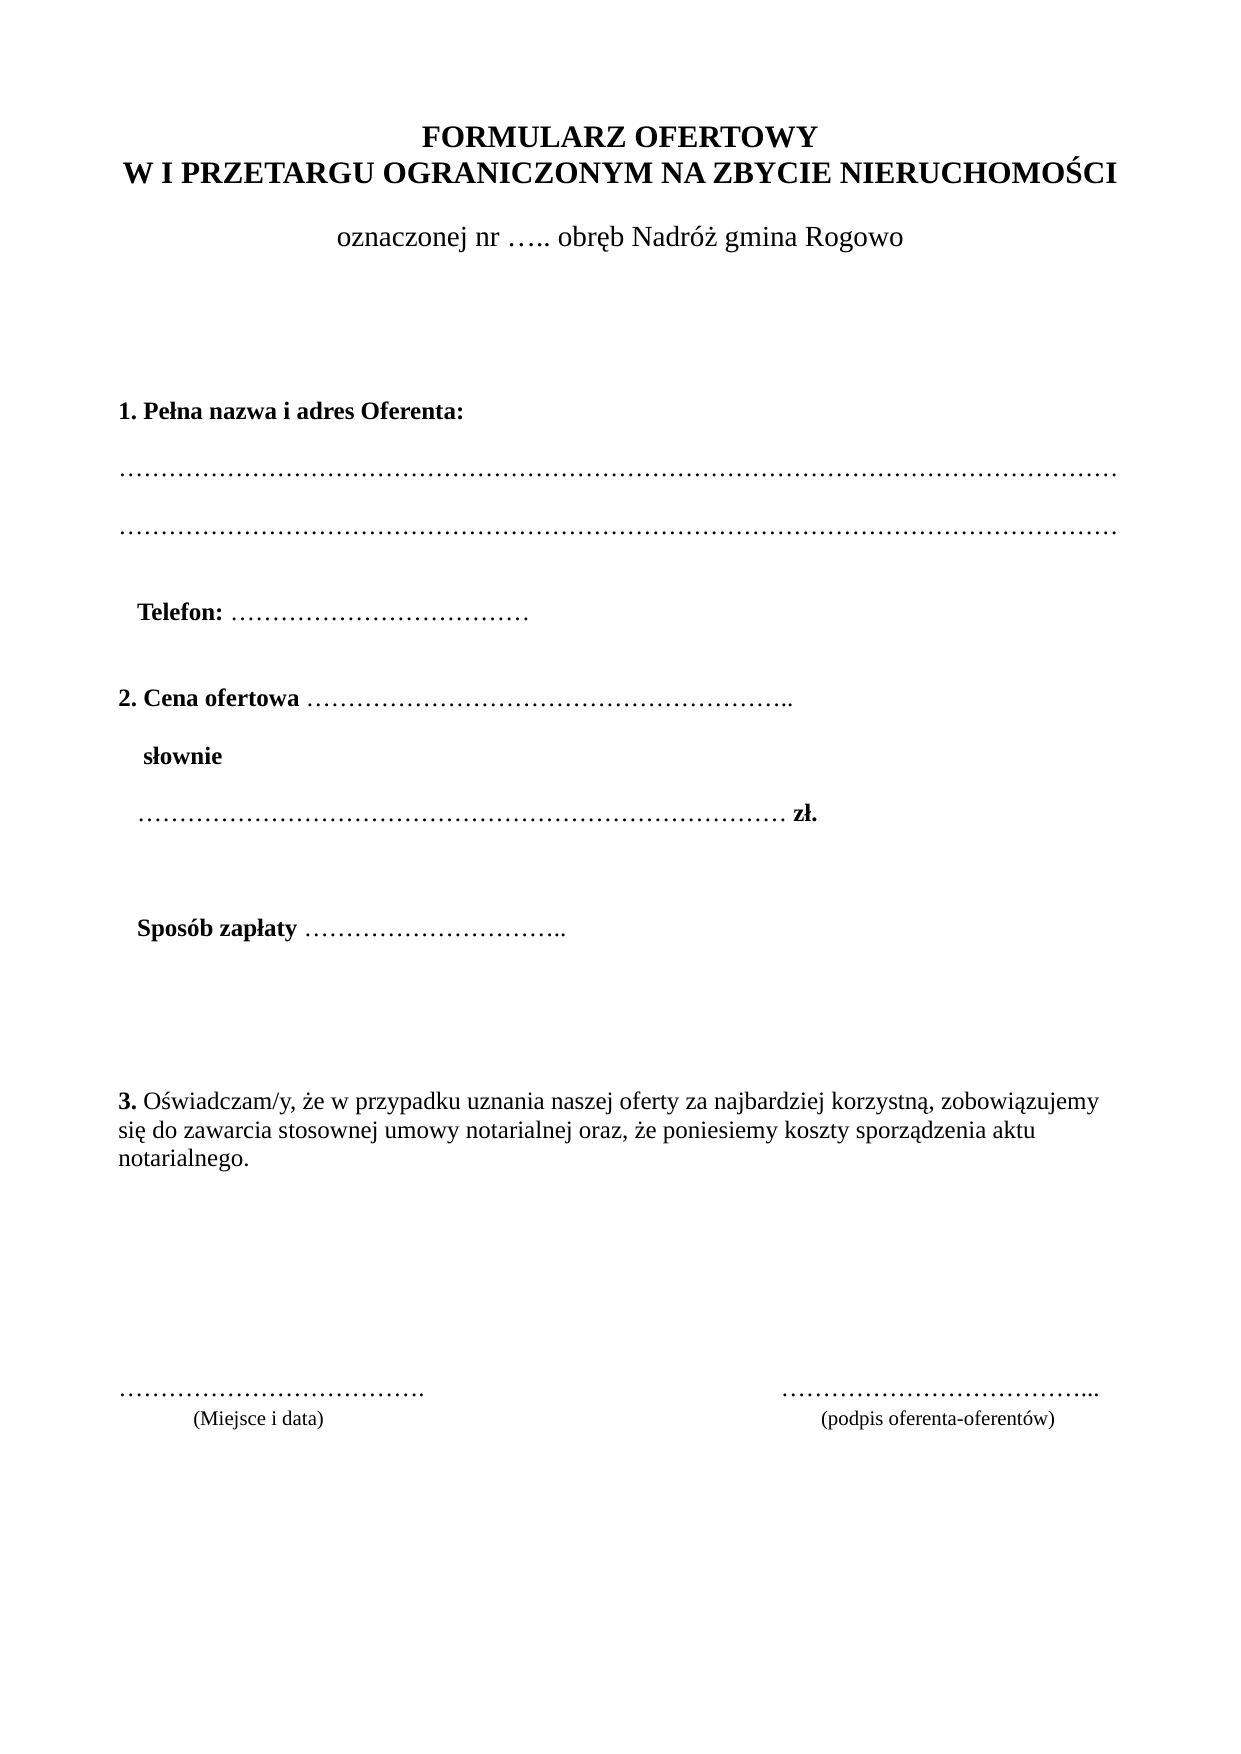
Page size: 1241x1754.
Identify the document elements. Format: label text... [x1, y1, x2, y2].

text 3. Oświadczam/y, że w przypadku uznania naszej oferty za najbardziej korzystną, zobowiązujemy się do zawarcia stosownej umowy notarialnej oraz, że poniesiemy koszty sporządzenia aktu notarialnego. ………………………………. ………………………………... (Miejsce i data) (podpis oferenta-oferentów) [118, 971, 1122, 1431]
text FORMULARZ OFERTOWY W I PRZETARGU OGRANICZONYM NA ZBYCIE NIERUCHOMOŚCI [118, 118, 1122, 190]
text 1. Pełna nazwa i adres Oferenta: ………………………………………………………………………………………………………… ………………………………………………………………………………………………………… Telefon: ……………………………… 2. Cena ofertowa ………………………………………………….. słownie …………………………………………………………………… zł. Sposób zapłaty ………………………….. [118, 310, 1122, 971]
text oznaczonej nr ….. obręb Nadróż gmina Rogowo [118, 219, 1122, 252]
